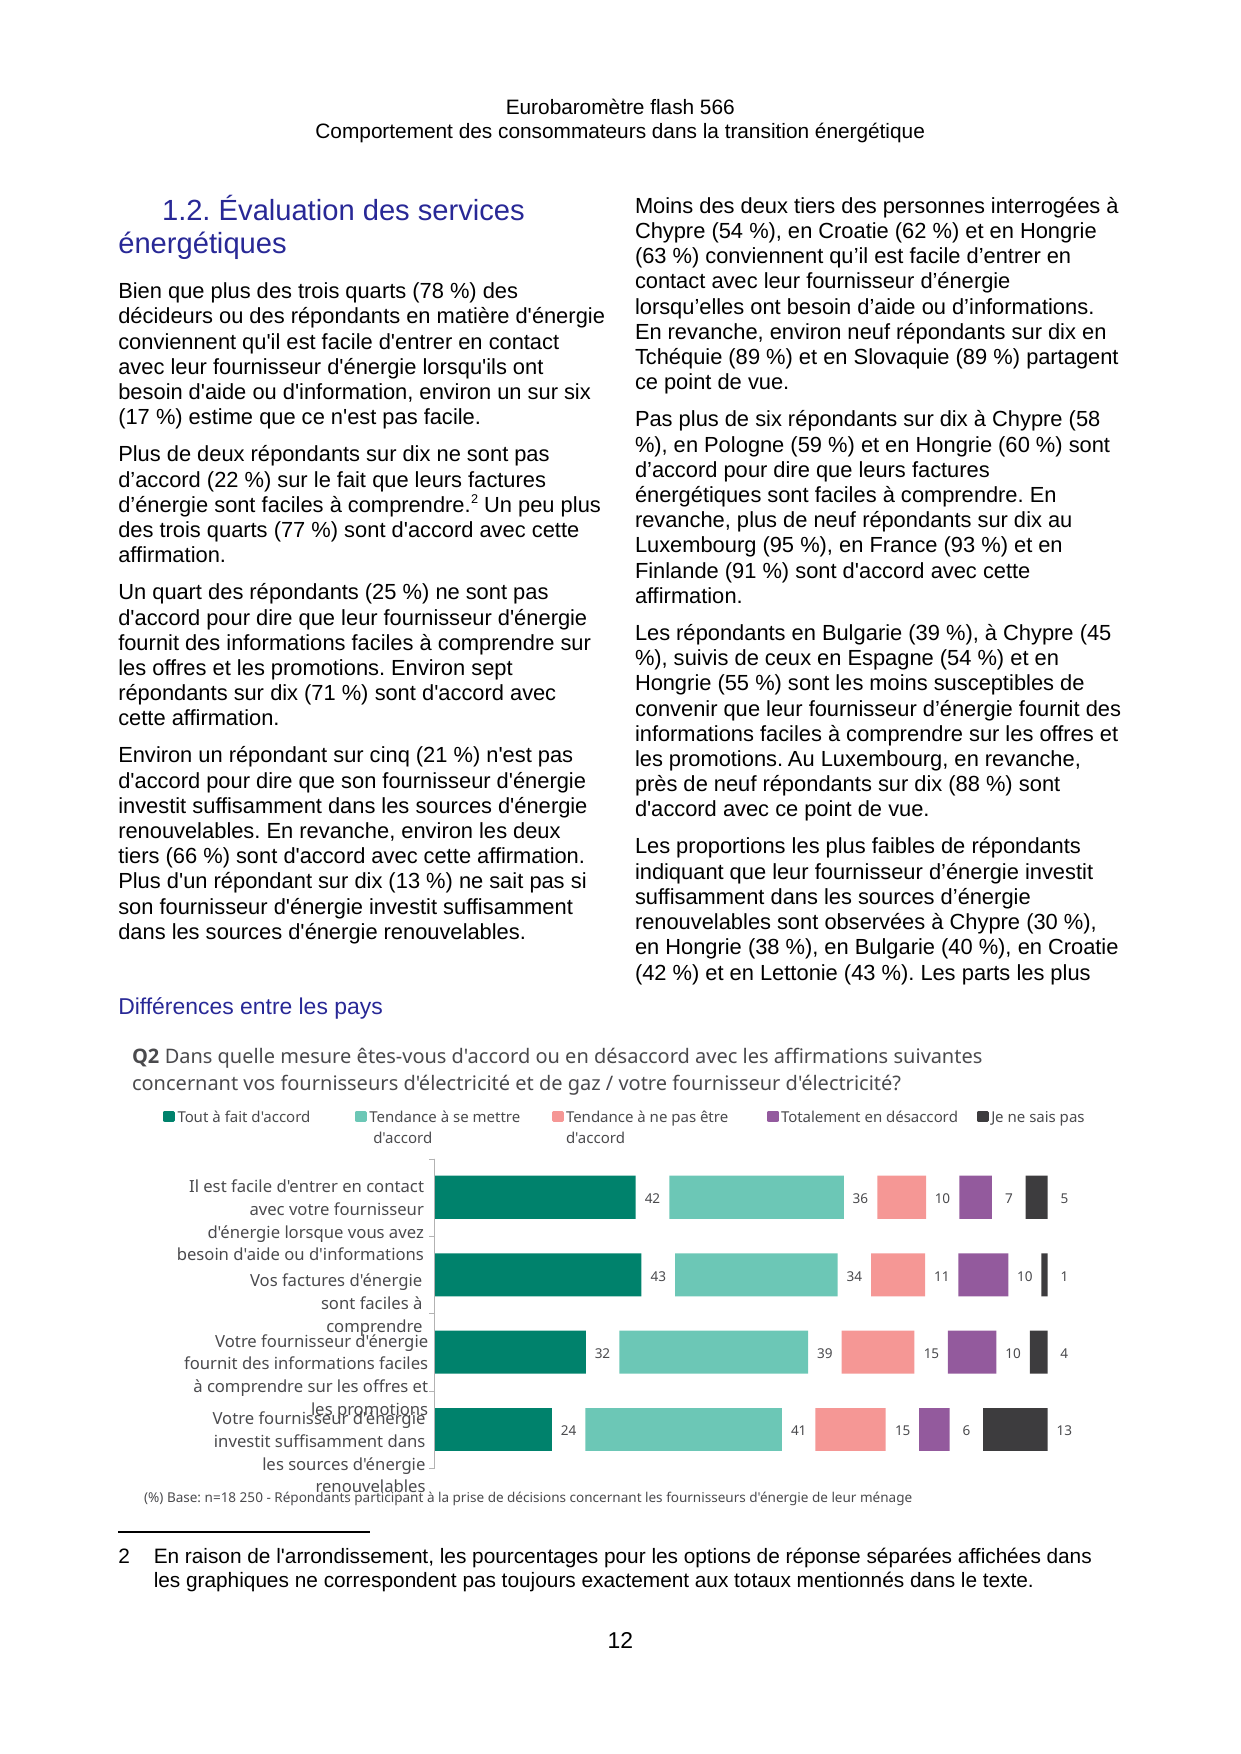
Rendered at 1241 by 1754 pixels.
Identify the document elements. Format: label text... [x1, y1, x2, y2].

text Pas plus de six répondants sur dix à Chypre (58 %), en Pologne (59 %) et en Hongrie (60 %) sont d’accord pour dire que leurs factures énergétiques sont faciles à comprendre. En revanche, plus de neuf répondants sur dix au Luxembourg (95 %), en France (93 %) et en Finlande (91 %) sont d'accord avec cette affirmation. [635, 406, 1122, 608]
text Plus de deux répondants sur dix ne sont pas d’accord (22 %) sur le fait que leurs factures d’énergie sont faciles à comprendre. Un peu plus des trois quarts (77 %) sont d'accord avec cette affirmation. [118, 441, 605, 567]
subtitle 1.2. Évaluation des services énergétiques [118, 193, 605, 260]
text Bien que plus des trois quarts (78 %) des décideurs ou des répondants en matière d'énergie conviennent qu'il est facile d'entrer en contact avec leur fournisseur d'énergie lorsqu'ils ont besoin d'aide ou d'information, environ un sur six (17 %) estime que ce n'est pas facile. [118, 278, 605, 429]
text Un quart des répondants (25 %) ne sont pas d'accord pour dire que leur fournisseur d'énergie fournit des informations faciles à comprendre sur les offres et les promotions. Environ sept répondants sur dix (71 %) sont d'accord avec cette affirmation. [118, 579, 605, 731]
text Différences entre les pays [118, 993, 605, 1019]
text Les répondants en Bulgarie (39 %), à Chypre (45 %), suivis de ceux en Espagne (54 %) et en Hongrie (55 %) sont les moins susceptibles de convenir que leur fournisseur d’énergie fournit des informations faciles à comprendre sur les offres et les promotions. Au Luxembourg, en revanche, près de neuf répondants sur dix (88 %) sont d'accord avec ce point de vue. [635, 620, 1122, 821]
text Les proportions les plus faibles de répondants indiquant que leur fournisseur d’énergie investit suffisamment dans les sources d’énergie renouvelables sont observées à Chypre (30 %), en Hongrie (38 %), en Bulgarie (40 %), en Croatie (42 %) et en Lettonie (43 %). Les parts les plus [635, 833, 1122, 984]
text En raison de l'arrondissement, les pourcentages pour les options de réponse séparées affichées dans les graphiques ne correspondent pas toujours exactement aux totaux mentionnés dans le texte. [118, 1544, 1122, 1592]
text Environ un répondant sur cinq (21 %) n'est pas d'accord pour dire que son fournisseur d'énergie investit suffisamment dans les sources d'énergie renouvelables. En revanche, environ les deux tiers (66 %) sont d'accord avec cette affirmation. Plus d'un répondant sur dix (13 %) ne sait pas si son fournisseur d'énergie investit suffisamment dans les sources d'énergie renouvelables. [118, 742, 605, 944]
text Moins des deux tiers des personnes interrogées à Chypre (54 %), en Croatie (62 %) et en Hongrie (63 %) conviennent qu’il est facile d’entrer en contact avec leur fournisseur d’énergie lorsqu’elles ont besoin d’aide ou d’informations. En revanche, environ neuf répondants sur dix en Tchéquie (89 %) et en Slovaquie (89 %) partagent ce point de vue. [635, 193, 1122, 394]
